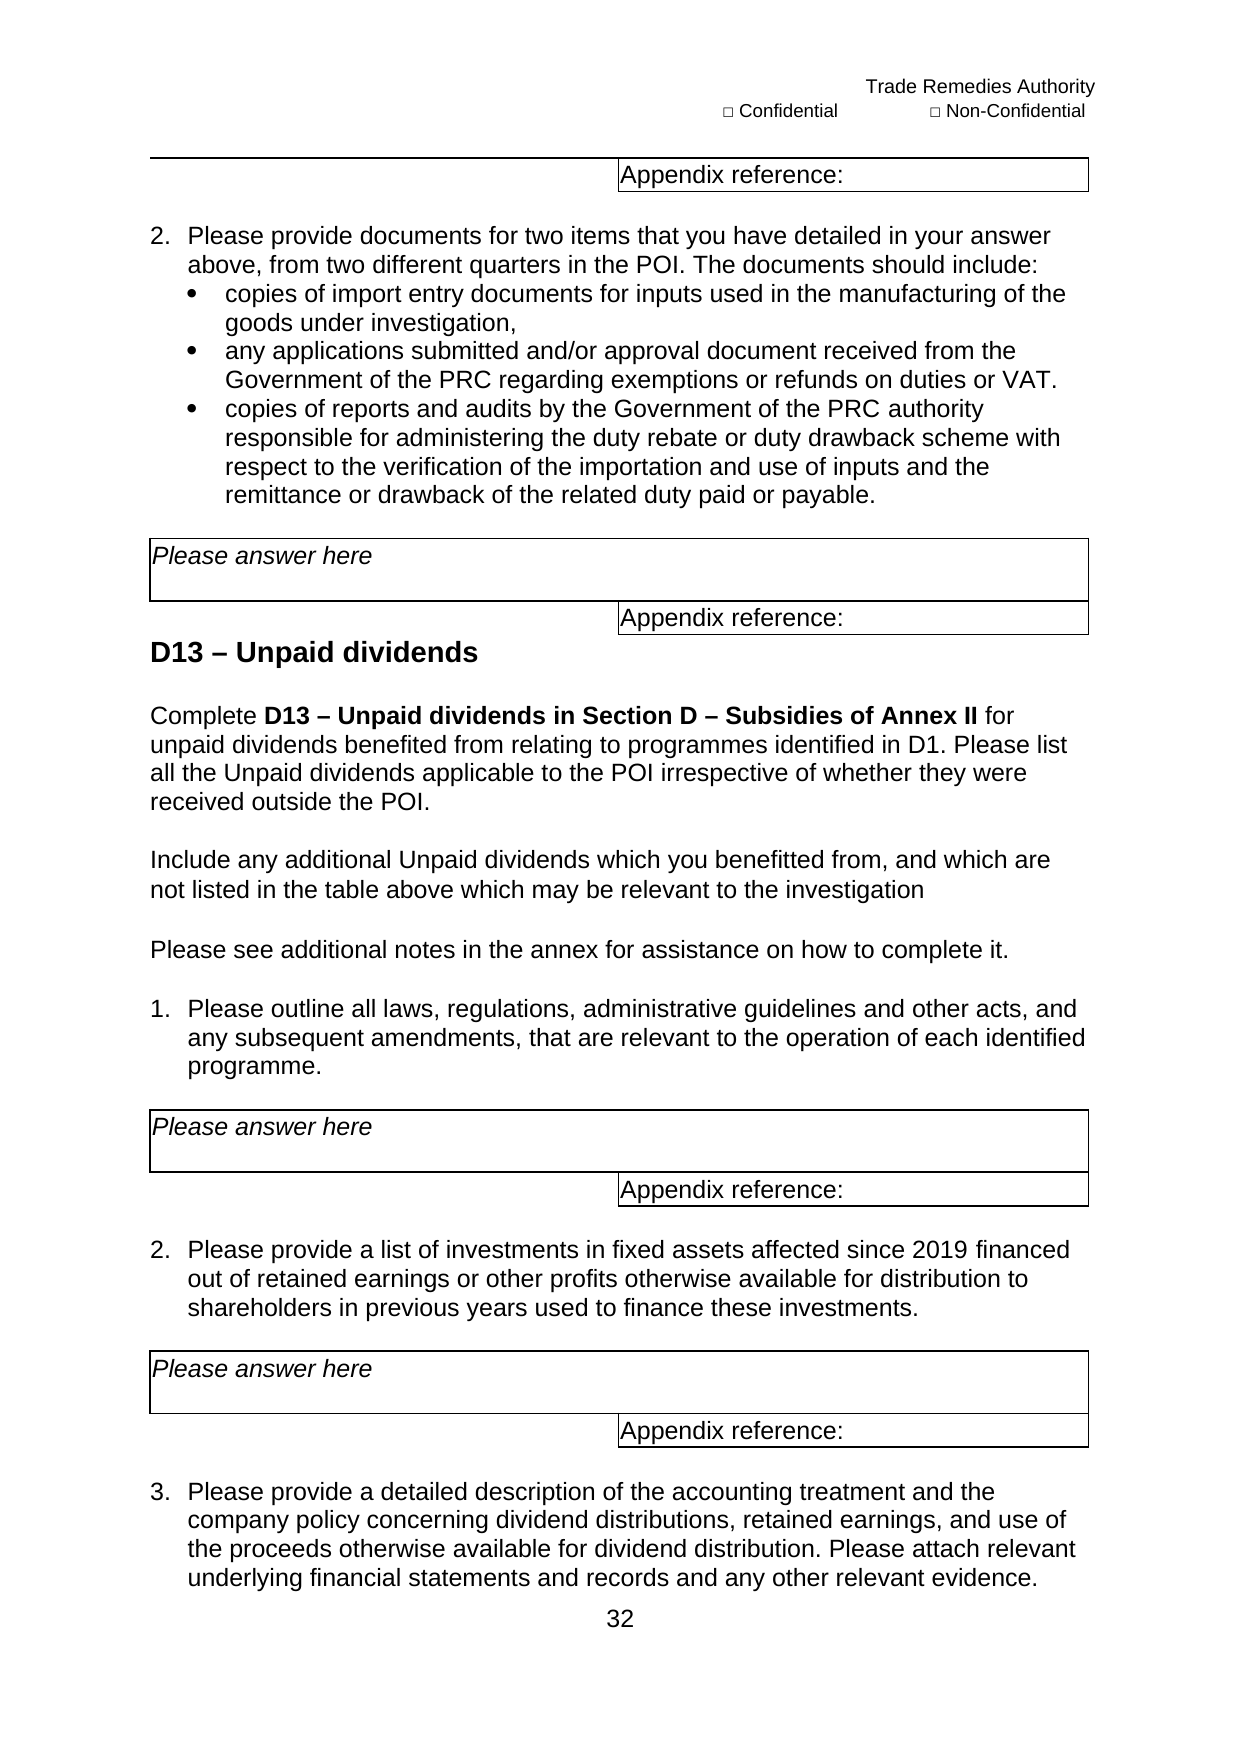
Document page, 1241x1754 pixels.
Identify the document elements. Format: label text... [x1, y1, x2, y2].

list Please provide a list of investments in fixed assets affected since 2019 financed out of retained earnings or other profits otherwise available for distribution to shareholders in previous years used to finance these investments. [150, 1235, 1090, 1321]
table_cell Appendix reference: [619, 1173, 1088, 1205]
table_cell [150, 159, 618, 191]
subtitle D13 – Unpaid dividends [150, 635, 1090, 669]
table_cell [150, 602, 618, 634]
table_cell Appendix reference: [619, 602, 1088, 634]
text Include any additional Unpaid dividends which you benefitted from, and which are not listed in the table above which may be relevant to the investigation [150, 845, 1090, 903]
list copies of import entry documents for inputs used in the manufacturing of the goods under investigation, [187, 279, 1090, 336]
table_cell [150, 1173, 618, 1205]
table_cell [150, 1414, 618, 1446]
list Please provide a detailed description of the accounting treatment and the company policy concerning dividend distributions, retained earnings, and use of the proceeds otherwise available for dividend distribution. Please attach relevant underlying financial statements and records and any other relevant evidence. [150, 1477, 1090, 1592]
list copies of reports and audits by the Government of the PRC authority responsible for administering the duty rebate or duty drawback scheme with respect to the verification of the importation and use of inputs and the remittance or drawback of the related duty paid or payable. [187, 394, 1090, 509]
list Please outline all laws, regulations, administrative guidelines and other acts, and any subsequent amendments, that are relevant to the operation of each identified programme. [150, 994, 1090, 1080]
table_cell Appendix reference: [619, 1414, 1088, 1446]
list any applications submitted and/or approval document received from the Government of the PRC regarding exemptions or refunds on duties or VAT. [187, 336, 1090, 394]
table_header Please answer here [151, 1352, 1088, 1413]
text Please see additional notes in the annex for assistance on how to complete it. [150, 935, 1090, 964]
table_header Please answer here [151, 1111, 1088, 1171]
list Please provide documents for two items that you have detailed in your answer above, from two different quarters in the POI. The documents should include: [150, 221, 1090, 279]
table_cell Appendix reference: [619, 159, 1088, 191]
text Complete D13 – Unpaid dividends in Section D – Subsidies of Annex II for unpaid dividends benefited from relating to programmes identified in D1. Please list all the Unpaid dividends applicable to the POI irrespective of whether they were received outside the POI. [150, 701, 1090, 816]
table_header Please answer here [151, 539, 1088, 600]
